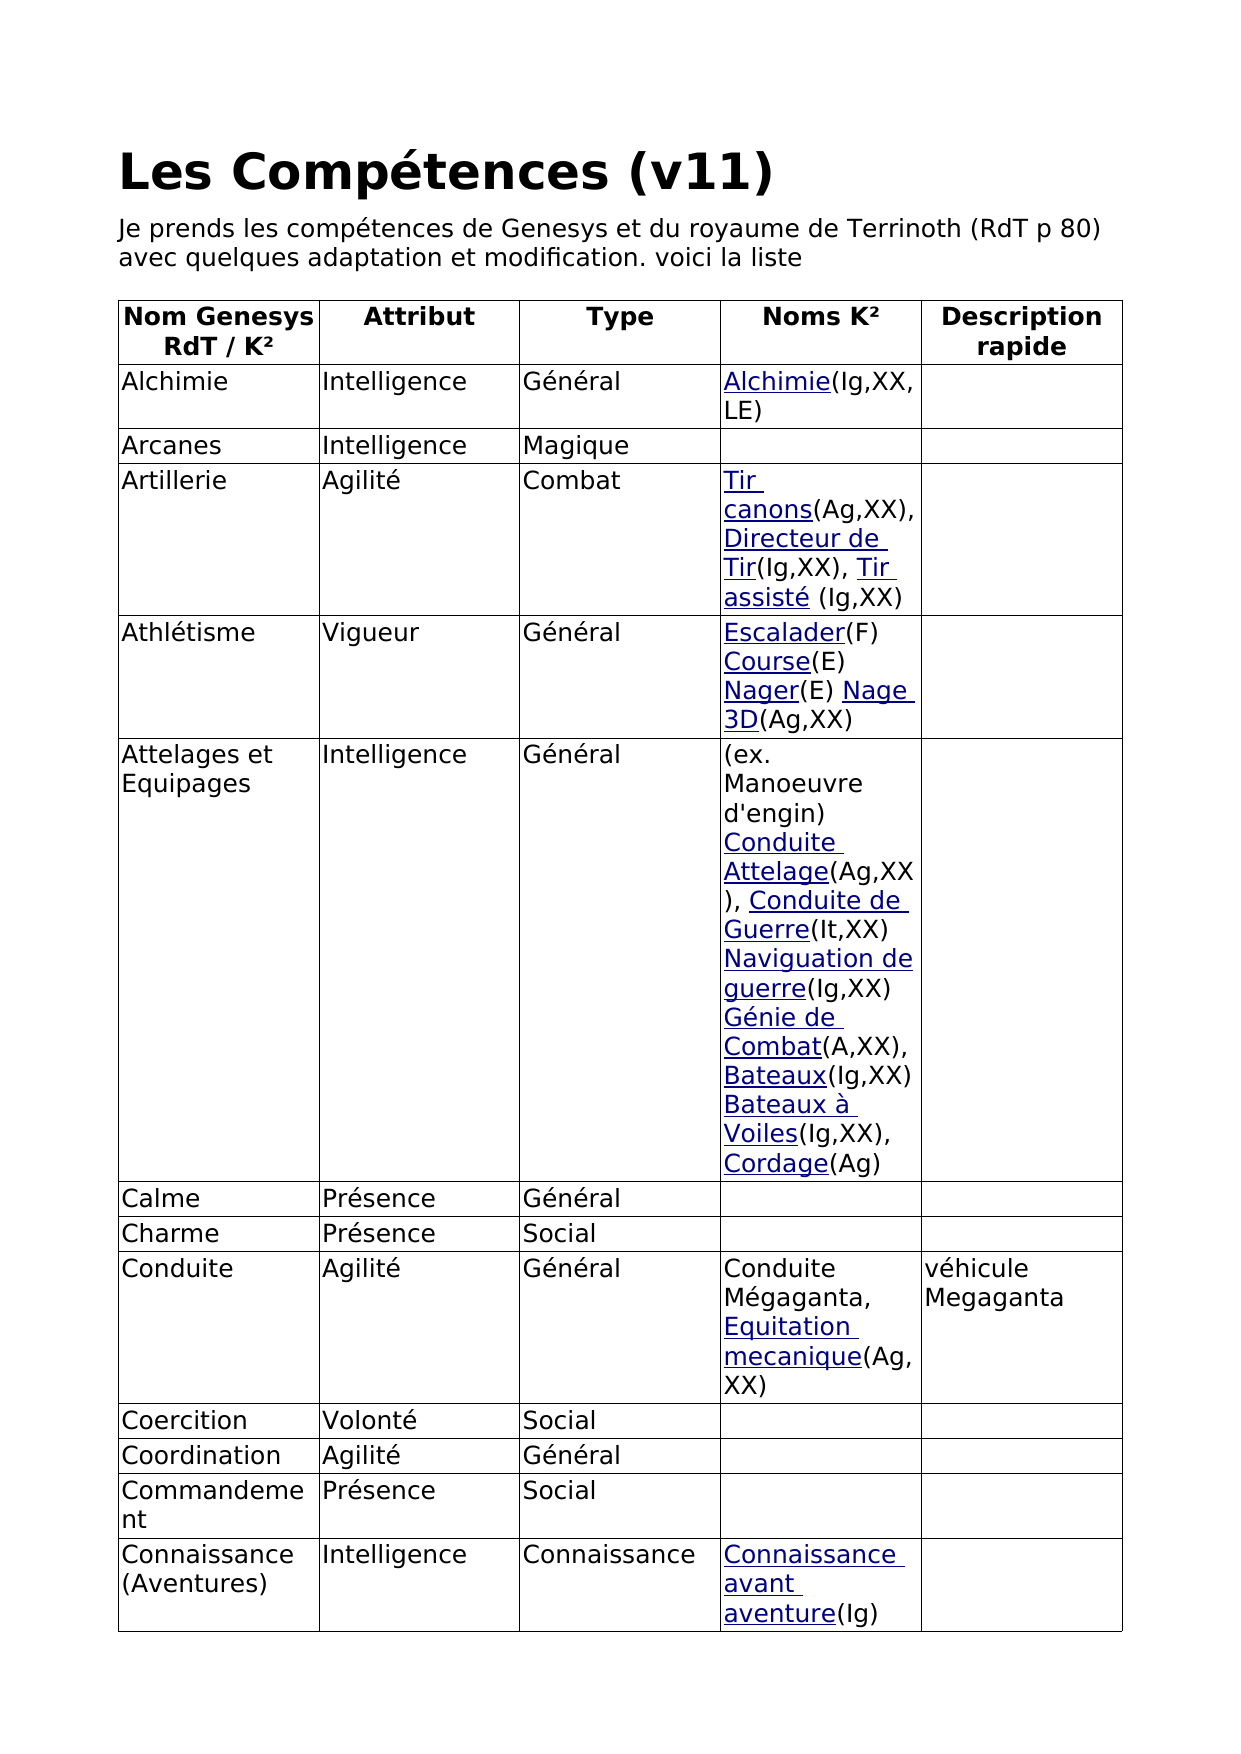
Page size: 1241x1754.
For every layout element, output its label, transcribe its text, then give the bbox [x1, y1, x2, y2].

table_header Nom Genesys RdT / K² [119, 301, 319, 364]
table_cell Vigueur [320, 616, 519, 737]
table_cell Coercition [119, 1404, 319, 1438]
table_cell Magique [520, 429, 720, 463]
table_cell [922, 1217, 1122, 1251]
table_cell [721, 429, 921, 463]
table_cell Général [520, 1182, 720, 1216]
table_cell Coordination [119, 1439, 319, 1473]
table_cell Attelages et Equipages [119, 739, 319, 1181]
table_cell Alchimie(Ig,XX,LE) [721, 365, 921, 428]
table_header Noms K² [721, 301, 921, 364]
table_cell Combat [520, 464, 720, 615]
table_cell [922, 1404, 1122, 1438]
table_cell Agilité [320, 464, 519, 615]
table_cell Alchimie [119, 365, 319, 428]
table_header Attribut [320, 301, 519, 364]
table_cell Social [520, 1404, 720, 1438]
table_cell [721, 1474, 921, 1537]
table_cell [922, 739, 1122, 1181]
table_cell Volonté [320, 1404, 519, 1438]
table_cell Commandement [119, 1474, 319, 1537]
table_cell [922, 365, 1122, 428]
table_cell Connaissance avant aventure(Ig) [721, 1539, 921, 1631]
table_cell Athlétisme [119, 616, 319, 737]
table_cell (ex. Manoeuvre d'engin) Conduite Attelage(Ag,XX), Conduite de Guerre(It,XX) Naviguation de guerre(Ig,XX) Génie de Combat(A,XX), Bateaux(Ig,XX) Bateaux à Voiles(Ig,XX), Cordage(Ag) [721, 739, 921, 1181]
table_cell véhicule Megaganta [922, 1252, 1122, 1403]
table_cell Conduite Mégaganta, Equitation mecanique(Ag,XX) [721, 1252, 921, 1403]
table_cell Intelligence [320, 1539, 519, 1631]
table_cell Conduite [119, 1252, 319, 1403]
table_cell Artillerie [119, 464, 319, 615]
table_cell Général [520, 1252, 720, 1403]
table_cell [922, 1439, 1122, 1473]
table_cell Présence [320, 1217, 519, 1251]
table_cell Connaissance [520, 1539, 720, 1631]
table_cell [922, 616, 1122, 737]
table_cell Charme [119, 1217, 319, 1251]
table_cell Connaissance (Aventures) [119, 1539, 319, 1631]
table_cell Social [520, 1474, 720, 1537]
table_cell [922, 429, 1122, 463]
table_header Description rapide [922, 301, 1122, 364]
table_cell Social [520, 1217, 720, 1251]
table_cell Général [520, 616, 720, 737]
table_cell Présence [320, 1474, 519, 1537]
table_cell [922, 1474, 1122, 1537]
table_cell Calme [119, 1182, 319, 1216]
text Je prends les compétences de Genesys et du royaume de Terrinoth (RdT p 80) avec quelques adaptation et modification. voici la liste [118, 214, 1122, 272]
table_cell [922, 1182, 1122, 1216]
table_cell Intelligence [320, 429, 519, 463]
subtitle Les Compétences (v11) [118, 143, 1122, 201]
table_cell Agilité [320, 1252, 519, 1403]
table_cell [721, 1182, 921, 1216]
table_cell [721, 1404, 921, 1438]
table_cell [922, 1539, 1122, 1631]
table_cell Présence [320, 1182, 519, 1216]
table_cell [721, 1217, 921, 1251]
table_cell Tir canons(Ag,XX), Directeur de Tir(Ig,XX), Tir assisté (Ig,XX) [721, 464, 921, 615]
table_cell Général [520, 365, 720, 428]
table_cell Escalader(F) Course(E) Nager(E) Nage 3D(Ag,XX) [721, 616, 921, 737]
table_cell Général [520, 739, 720, 1181]
table_cell Général [520, 1439, 720, 1473]
table_cell Intelligence [320, 365, 519, 428]
table_cell Agilité [320, 1439, 519, 1473]
table_cell Intelligence [320, 739, 519, 1181]
table_cell [721, 1439, 921, 1473]
table_cell Arcanes [119, 429, 319, 463]
table_cell [922, 464, 1122, 615]
table_header Type [520, 301, 720, 364]
